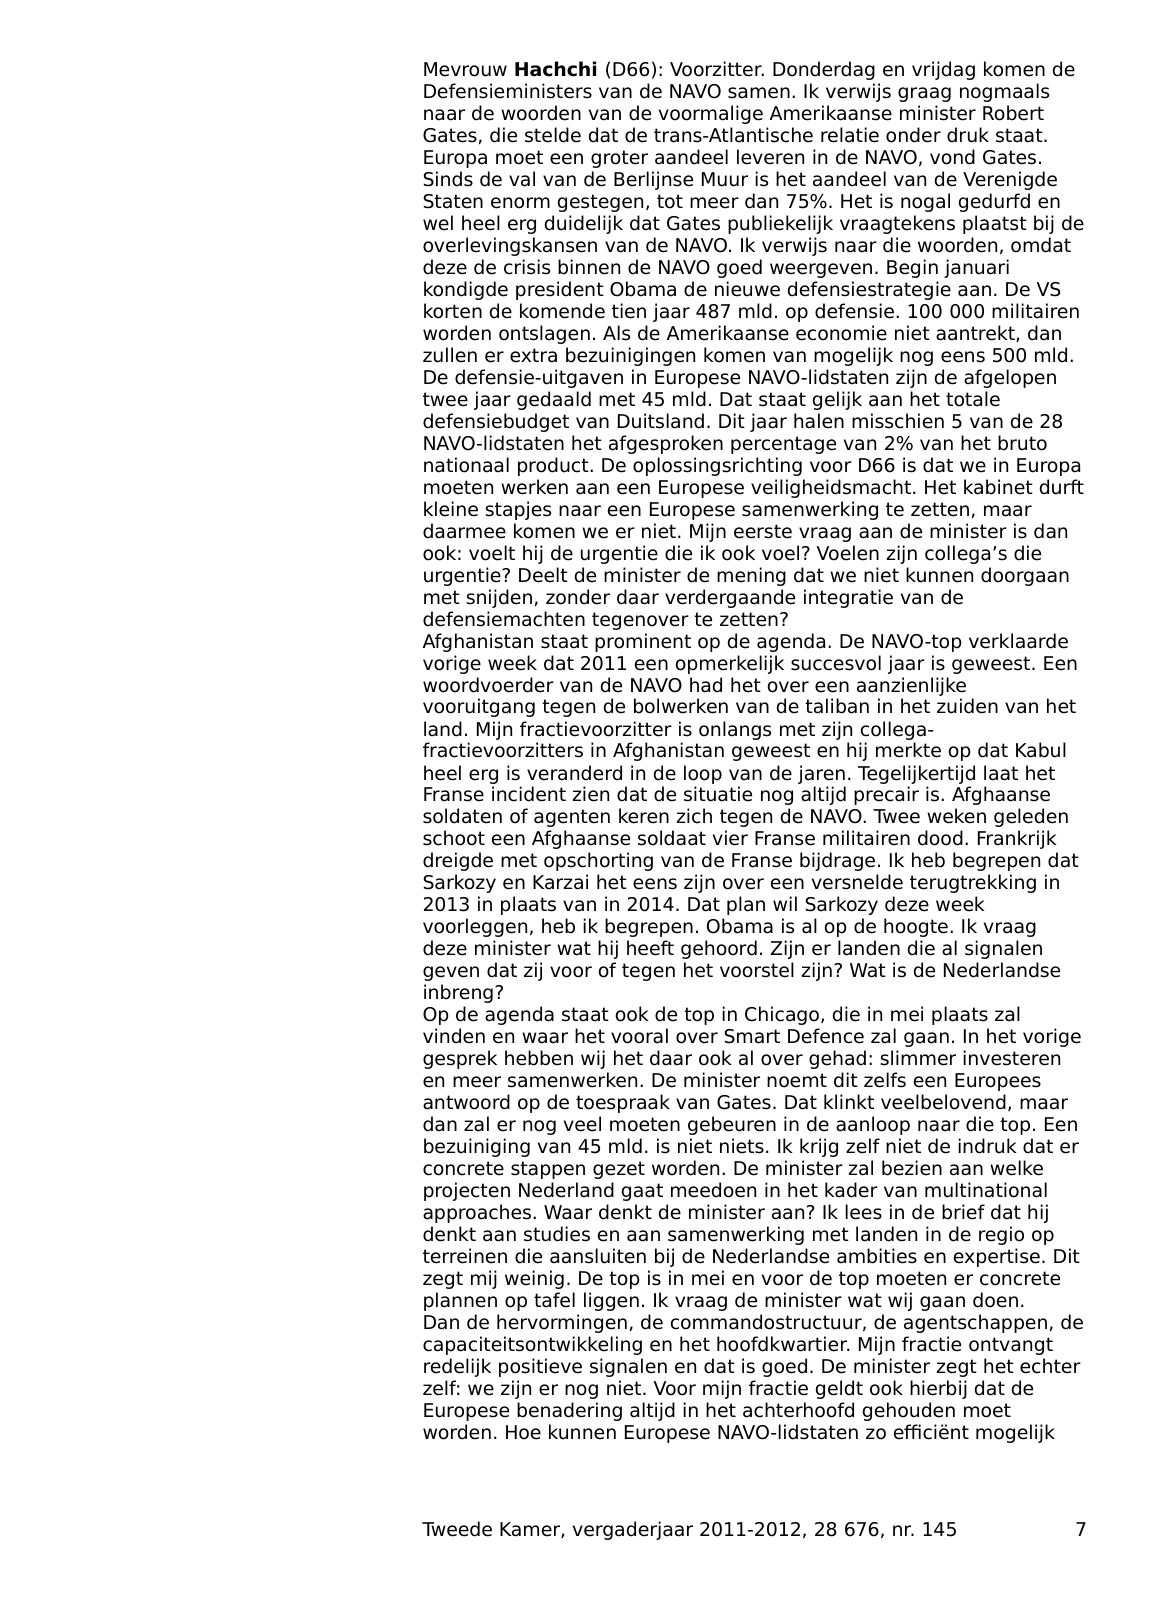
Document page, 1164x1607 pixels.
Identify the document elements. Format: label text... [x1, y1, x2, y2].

text Afghanistan staat prominent op de agenda. De NAVO-top verklaarde vorige week dat 2011 een opmerkelijk succesvol jaar is geweest. Een woordvoerder van de NAVO had het over een aanzienlijke vooruitgang tegen de bolwerken van de taliban in het zuiden van het land. Mijn fractievoorzitter is onlangs met zijn collega-fractievoorzitters in Afghanistan geweest en hij merkte op dat Kabul heel erg is veranderd in de loop van de jaren. Tegelijkertijd laat het Franse incident zien dat de situatie nog altijd precair is. Afghaanse soldaten of agenten keren zich tegen de NAVO. Twee weken geleden schoot een Afghaanse soldaat vier Franse militairen dood. Frankrijk dreigde met opschorting van de Franse bijdrage. Ik heb begrepen dat Sarkozy en Karzai het eens zijn over een versnelde terugtrekking in 2013 in plaats van in 2014. Dat plan wil Sarkozy deze week voorleggen, heb ik begrepen. Obama is al op de hoogte. Ik vraag deze minister wat hij heeft gehoord. Zijn er landen die al signalen geven dat zij voor of tegen het voorstel zijn? Wat is de Nederlandse inbreng? [422, 631, 1087, 1004]
text Mevrouw Hachchi (D66): Voorzitter. Donderdag en vrijdag komen de Defensieministers van de NAVO samen. Ik verwijs graag nogmaals naar de woorden van de voormalige Amerikaanse minister Robert Gates, die stelde dat de trans-Atlantische relatie onder druk staat. Europa moet een groter aandeel leveren in de NAVO, vond Gates. Sinds de val van de Berlijnse Muur is het aandeel van de Verenigde Staten enorm gestegen, tot meer dan 75%. Het is nogal gedurfd en wel heel erg duidelijk dat Gates publiekelijk vraagtekens plaatst bij de overlevingskansen van de NAVO. Ik verwijs naar die woorden, omdat deze de crisis binnen de NAVO goed weergeven. Begin januari kondigde president Obama de nieuwe defensiestrategie aan. De VS korten de komende tien jaar 487 mld. op defensie. 100 000 militairen worden ontslagen. Als de Amerikaanse economie niet aantrekt, dan zullen er extra bezuinigingen komen van mogelijk nog eens 500 mld. [422, 59, 1087, 367]
text Dan de hervormingen, de commandostructuur, de agentschappen, de capaciteitsontwikkeling en het hoofdkwartier. Mijn fractie ontvangt redelijk positieve signalen en dat is goed. De minister zegt het echter zelf: we zijn er nog niet. Voor mijn fractie geldt ook hierbij dat de Europese benadering altijd in het achterhoofd gehouden moet worden. Hoe kunnen Europese NAVO-lidstaten zo efficiënt mogelijk [422, 1312, 1087, 1444]
text Op de agenda staat ook de top in Chicago, die in mei plaats zal vinden en waar het vooral over Smart Defence zal gaan. In het vorige gesprek hebben wij het daar ook al over gehad: slimmer investeren en meer samenwerken. De minister noemt dit zelfs een Europees antwoord op de toespraak van Gates. Dat klinkt veelbelovend, maar dan zal er nog veel moeten gebeuren in de aanloop naar die top. Een bezuiniging van 45 mld. is niet niets. Ik krijg zelf niet de indruk dat er concrete stappen gezet worden. De minister zal bezien aan welke projecten Nederland gaat meedoen in het kader van multinational approaches. Waar denkt de minister aan? Ik lees in de brief dat hij denkt aan studies en aan samenwerking met landen in de regio op terreinen die aansluiten bij de Nederlandse ambities en expertise. Dit zegt mij weinig. De top is in mei en voor de top moeten er concrete plannen op tafel liggen. Ik vraag de minister wat wij gaan doen. [422, 1004, 1087, 1312]
text De defensie-uitgaven in Europese NAVO-lidstaten zijn de afgelopen twee jaar gedaald met 45 mld. Dat staat gelijk aan het totale defensiebudget van Duitsland. Dit jaar halen misschien 5 van de 28 NAVO-lidstaten het afgesproken percentage van 2% van het bruto nationaal product. De oplossingsrichting voor D66 is dat we in Europa moeten werken aan een Europese veiligheidsmacht. Het kabinet durft kleine stapjes naar een Europese samenwerking te zetten, maar daarmee komen we er niet. Mijn eerste vraag aan de minister is dan ook: voelt hij de urgentie die ik ook voel? Voelen zijn collega’s die urgentie? Deelt de minister de mening dat we niet kunnen doorgaan met snijden, zonder daar verdergaande integratie van de defensiemachten tegenover te zetten? [422, 367, 1087, 631]
